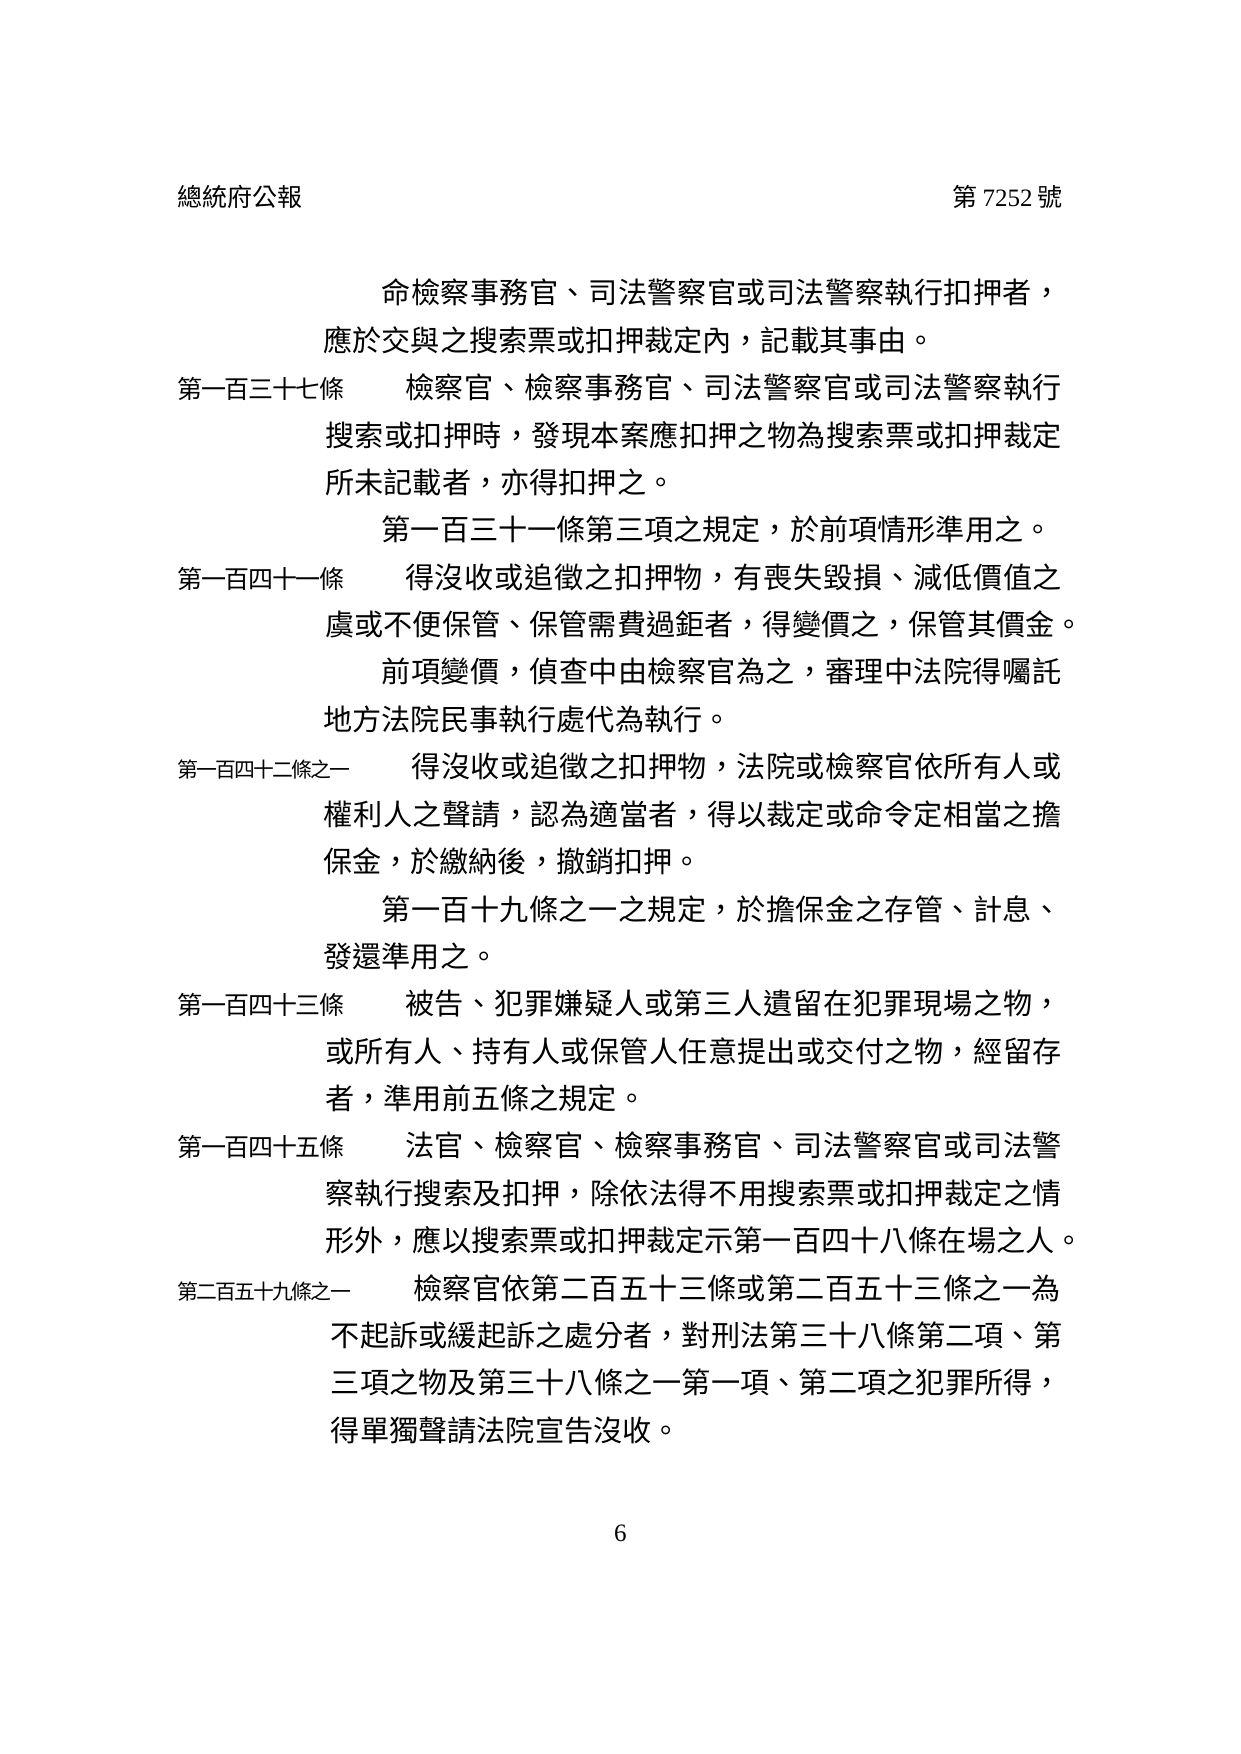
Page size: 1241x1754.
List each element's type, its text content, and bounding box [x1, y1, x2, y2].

text 第一百十九條之一之規定，於擔保金之存管、計息、發還準用之。 [323, 882, 1063, 977]
text 第一百三十一條第三項之規定，於前項情形準用之。 [323, 503, 1063, 550]
text 前項變價，偵查中由檢察官為之，審理中法院得囑託地方法院民事執行處代為執行。 [323, 645, 1063, 740]
text 第一百三十七條 檢察官、檢察事務官、司法警察官或司法警察執行搜索或扣押時，發現本案應扣押之物為搜索票或扣押裁定所未記載者，亦得扣押之。 [177, 361, 1063, 503]
text 第一百四十一條 得沒收或追徵之扣押物，有喪失毀損、減低價值之虞或不便保管、保管需費過鉅者，得變價之，保管其價金。 [177, 550, 1063, 645]
text 第一百四十五條 法官、檢察官、檢察事務官、司法警察官或司法警察執行搜索及扣押，除依法得不用搜索票或扣押裁定之情形外，應以搜索票或扣押裁定示第一百四十八條在場之人。 [177, 1119, 1063, 1261]
text 命檢察事務官、司法警察官或司法警察執行扣押者，應於交與之搜索票或扣押裁定內，記載其事由。 [323, 266, 1063, 361]
text 第一百四十二條之一 得沒收或追徵之扣押物，法院或檢察官依所有人或權利人之聲請，認為適當者，得以裁定或命令定相當之擔保金，於繳納後，撤銷扣押。 [177, 740, 1063, 882]
text 第一百四十三條 被告、犯罪嫌疑人或第三人遺留在犯罪現場之物，或所有人、持有人或保管人任意提出或交付之物，經留存者，準用前五條之規定。 [177, 977, 1063, 1119]
text 第二百五十九條之一 檢察官依第二百五十三條或第二百五十三條之一為不起訴或緩起訴之處分者，對刑法第三十八條第二項、第三項之物及第三十八條之一第一項、第二項之犯罪所得，得單獨聲請法院宣告沒收。 [177, 1261, 1063, 1451]
